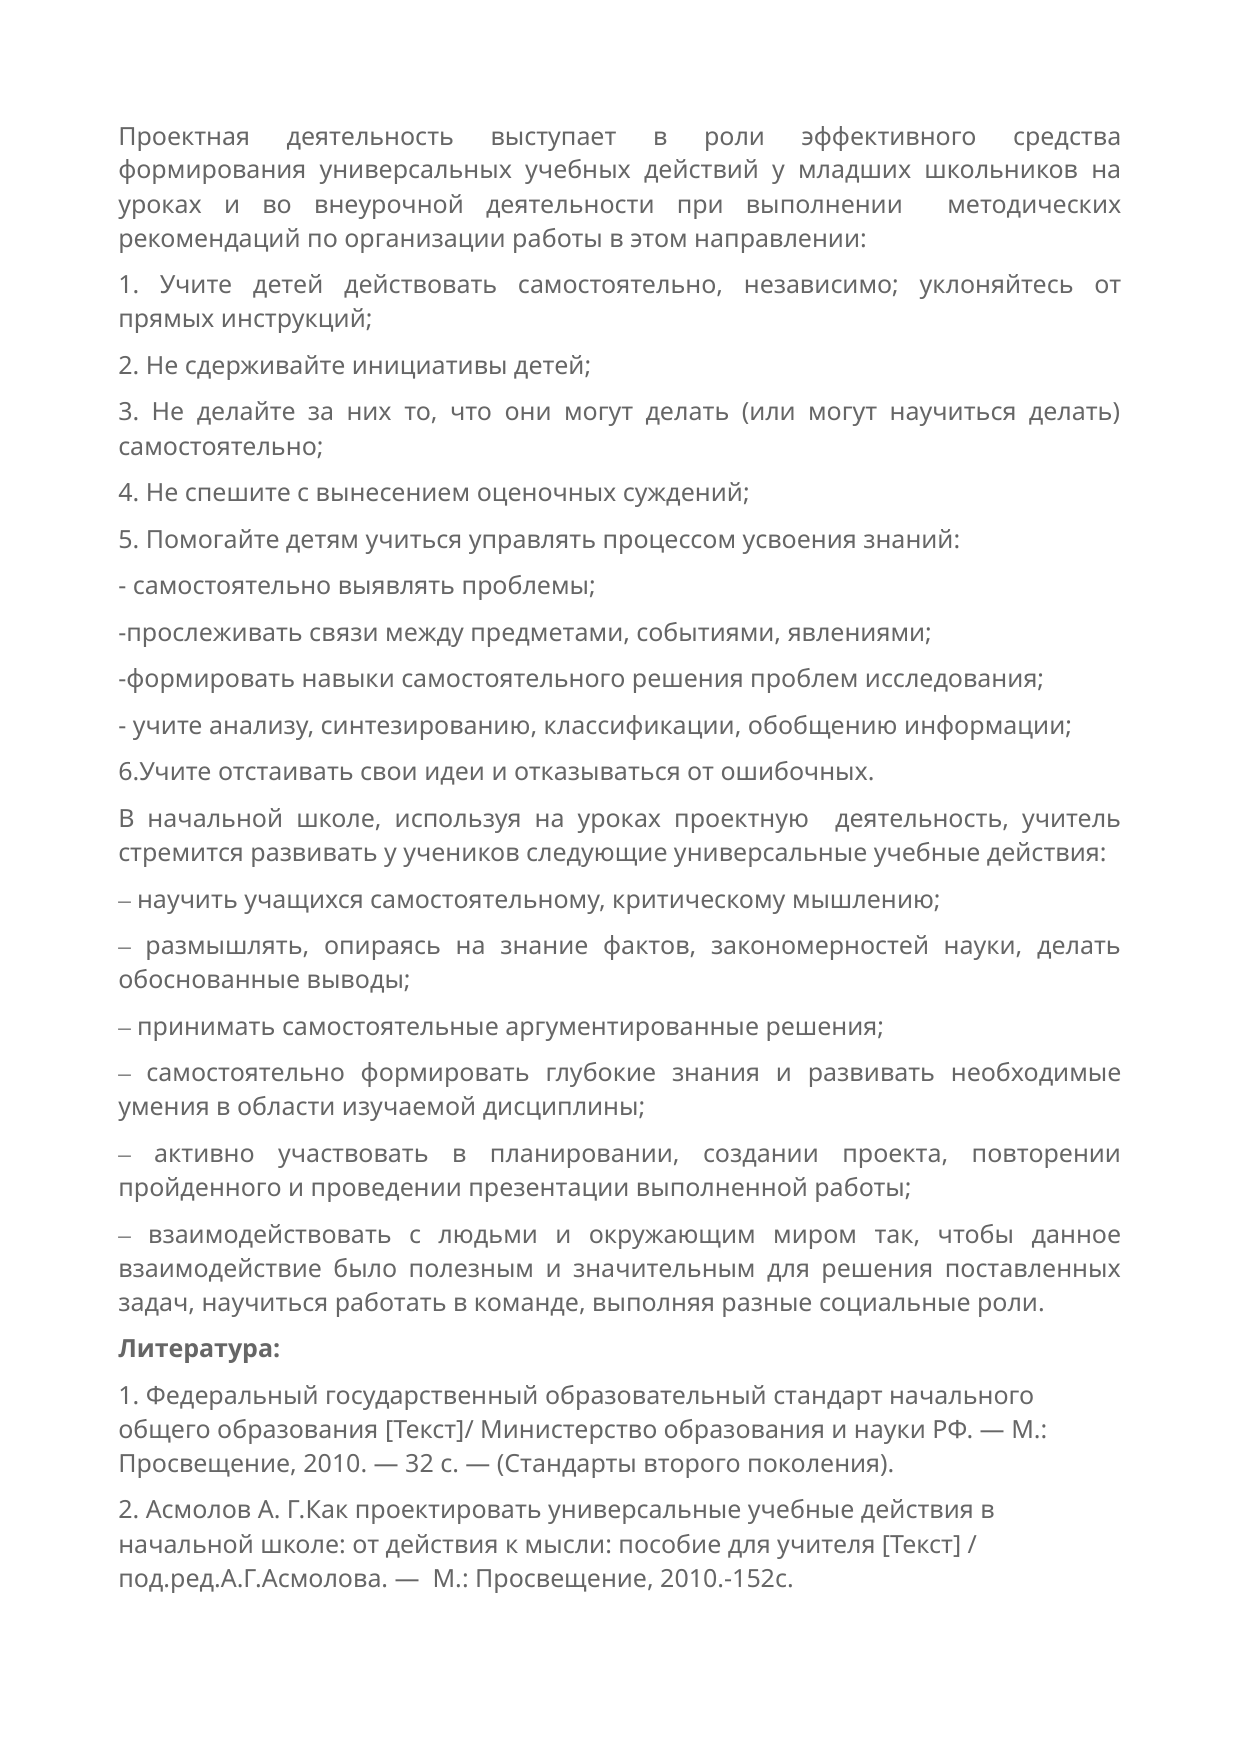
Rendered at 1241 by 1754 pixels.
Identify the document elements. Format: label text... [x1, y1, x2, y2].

text 3. Не делайте за них то, что они могут делать (или могут научиться делать) самостоятельно; [118, 394, 1122, 462]
text – научить учащихся самостоятельному, критическому мышлению; [118, 881, 1122, 915]
text - самостоятельно выявлять проблемы; [118, 568, 1122, 602]
text – активно участвовать в планировании, создании проекта, повторении пройденного и проведении презентации выполненной работы; [118, 1136, 1122, 1204]
text - учите анализу, синтезированию, классификации, обобщению информации; [118, 707, 1122, 742]
text Литература: [118, 1331, 1122, 1365]
text Проектная деятельность выступает в роли эффективного средства формирования универсальных учебных действий у младших школьников на уроках и во внеурочной деятельности при выполнении методических рекомендаций по организации работы в этом направлении: [118, 118, 1122, 254]
text – самостоятельно формировать глубокие знания и развивать необходимые умения в области изучаемой дисциплины; [118, 1055, 1122, 1123]
text 2. Асмолов А. Г.Как проектировать универсальные учебные действия в начальной школе: от действия к мысли: пособие для учителя [Текст] / под.ред.А.Г.Асмолова. — М.: Просвещение, 2010.-152с. [118, 1492, 1122, 1594]
text -формировать навыки самостоятельного решения проблем исследования; [118, 661, 1122, 695]
text 4. Не спешите с вынесением оценочных суждений; [118, 475, 1122, 509]
text -прослеживать связи между предметами, событиями, явлениями; [118, 614, 1122, 648]
text 1. Федеральный государственный образовательный стандарт начального общего образования [Текст]/ Министерство образования и науки РФ. — М.: Просвещение, 2010. — 32 с. — (Стандарты второго поколения). [118, 1377, 1122, 1480]
text – взаимодействовать с людьми и окружающим миром так, чтобы данное взаимодействие было полезным и значительным для решения поставленных задач, научиться работать в команде, выполняя разные социальные роли. [118, 1216, 1122, 1318]
text В начальной школе, используя на уроках проектную деятельность, учитель стремится развивать у учеников следующие универсальные учебные действия: [118, 801, 1122, 869]
text 6.Учите отстаивать свои идеи и отказываться от ошибочных. [118, 754, 1122, 788]
text 1. Учите детей действовать самостоятельно, независимо; уклоняйтесь от прямых инструкций; [118, 267, 1122, 335]
text – принимать самостоятельные аргументированные решения; [118, 1008, 1122, 1042]
text 5. Помогайте детям учиться управлять процессом усвоения знаний: [118, 521, 1122, 555]
text 2. Не сдерживайте инициативы детей; [118, 347, 1122, 382]
text – размышлять, опираясь на знание фактов, закономерностей науки, делать обоснованные выводы; [118, 928, 1122, 996]
